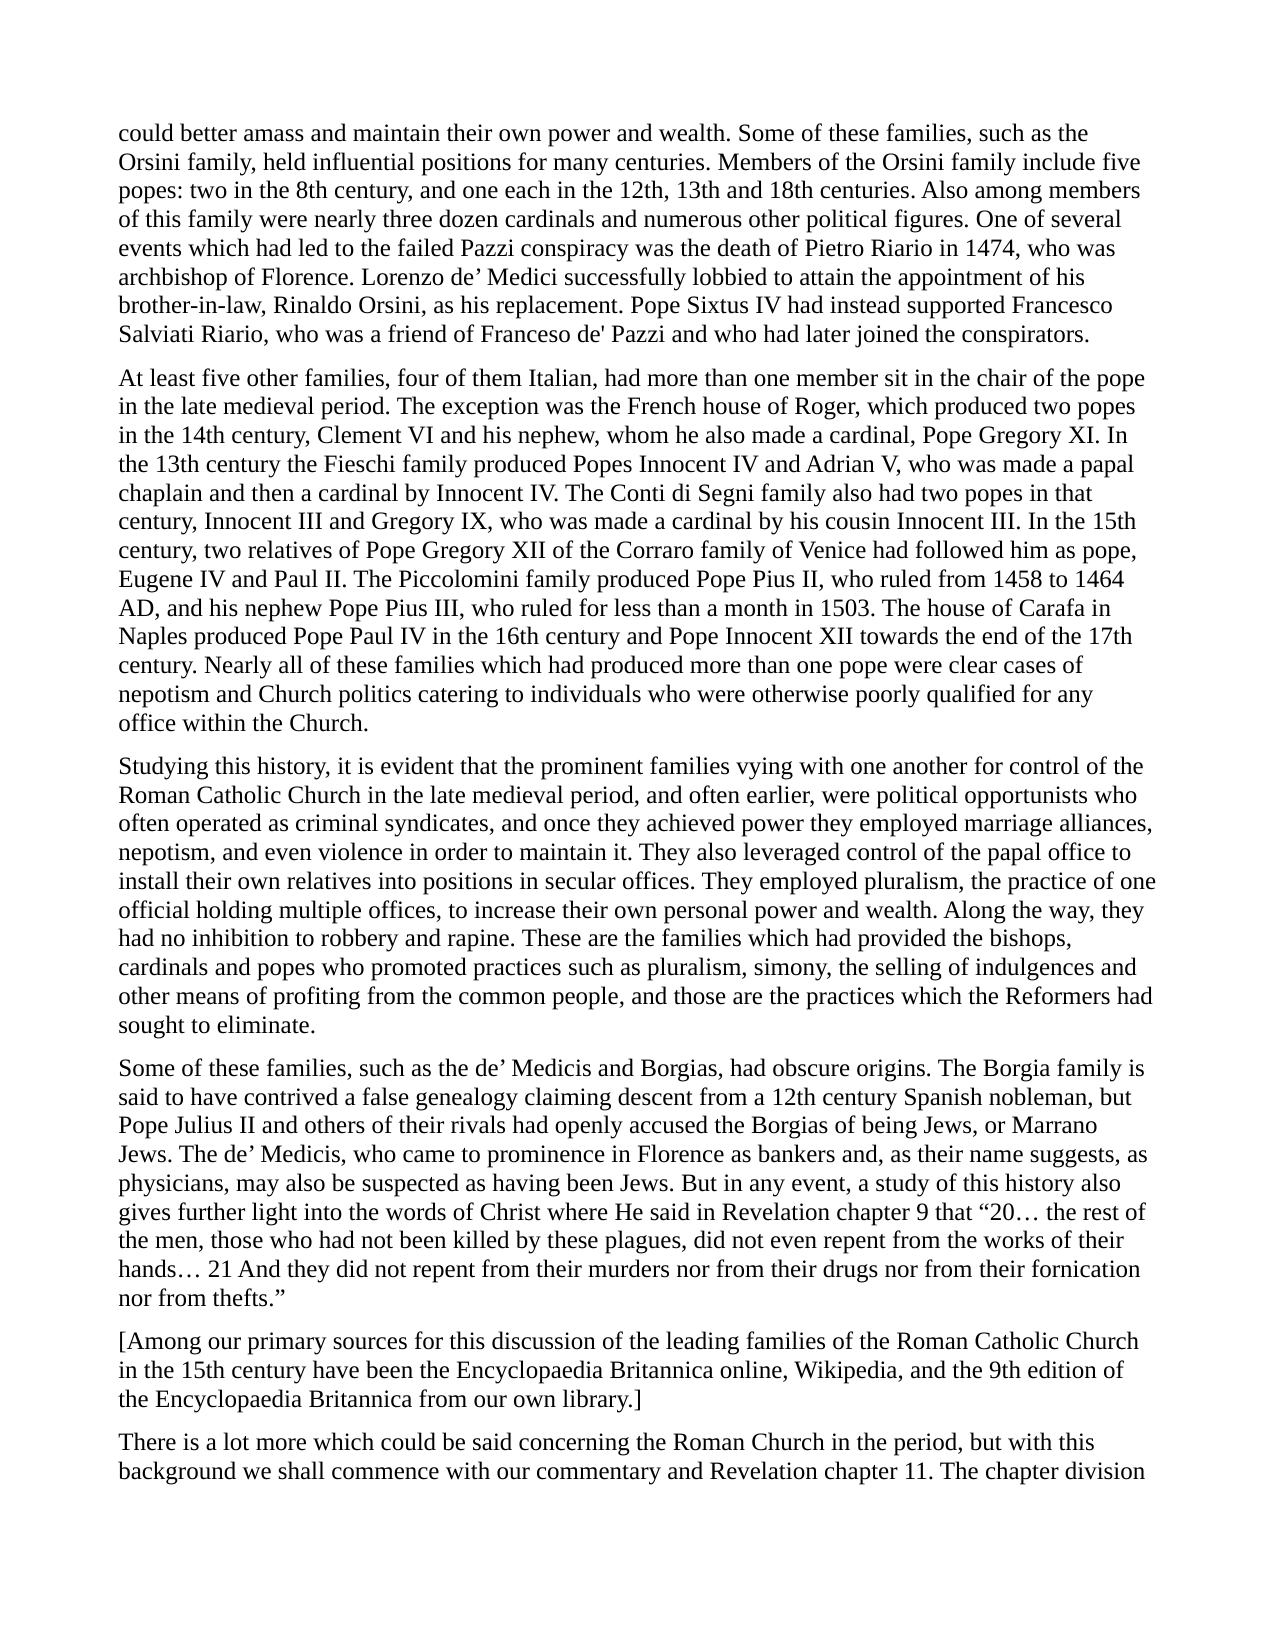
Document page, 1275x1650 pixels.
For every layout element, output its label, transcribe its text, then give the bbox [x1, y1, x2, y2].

text There is a lot more which could be said concerning the Roman Church in the period, but with this background we shall commence with our commentary and Revelation chapter 11. The chapter division [118, 1427, 1157, 1485]
text [Among our primary sources for this discussion of the leading families of the Roman Catholic Church in the 15th century have been the Encyclopaedia Britannica online, Wikipedia, and the 9th edition of the Encyclopaedia Britannica from our own library.] [118, 1326, 1157, 1413]
text At least five other families, four of them Italian, had more than one member sit in the chair of the pope in the late medieval period. The exception was the French house of Roger, which produced two popes in the 14th century, Clement VI and his nephew, whom he also made a cardinal, Pope Gregory XI. In the 13th century the Fieschi family produced Popes Innocent IV and Adrian V, who was made a papal chaplain and then a cardinal by Innocent IV. The Conti di Segni family also had two popes in that century, Innocent III and Gregory IX, who was made a cardinal by his cousin Innocent III. In the 15th century, two relatives of Pope Gregory XII of the Corraro family of Venice had followed him as pope, Eugene IV and Paul II. The Piccolomini family produced Pope Pius II, who ruled from 1458 to 1464 AD, and his nephew Pope Pius III, who ruled for less than a month in 1503. The house of Carafa in Naples produced Pope Paul IV in the 16th century and Pope Innocent XII towards the end of the 17th century. Nearly all of these families which had produced more than one pope were clear cases of nepotism and Church politics catering to individuals who were otherwise poorly qualified for any office within the Church. [118, 363, 1157, 736]
text could better amass and maintain their own power and wealth. Some of these families, such as the Orsini family, held influential positions for many centuries. Members of the Orsini family include five popes: two in the 8th century, and one each in the 12th, 13th and 18th centuries. Also among members of this family were nearly three dozen cardinals and numerous other political figures. One of several events which had led to the failed Pazzi conspiracy was the death of Pietro Riario in 1474, who was archbishop of Florence. Lorenzo de’ Medici successfully lobbied to attain the appointment of his brother-in-law, Rinaldo Orsini, as his replacement. Pope Sixtus IV had instead supported Francesco Salviati Riario, who was a friend of Franceso de' Pazzi and who had later joined the conspirators. [118, 118, 1157, 348]
text Some of these families, such as the de’ Medicis and Borgias, had obscure origins. The Borgia family is said to have contrived a false genealogy claiming descent from a 12th century Spanish nobleman, but Pope Julius II and others of their rivals had openly accused the Borgias of being Jews, or Marrano Jews. The de’ Medicis, who came to prominence in Florence as bankers and, as their name suggests, as physicians, may also be suspected as having been Jews. But in any event, a study of this history also gives further light into the words of Christ where He said in Revelation chapter 9 that “20… the rest of the men, those who had not been killed by these plagues, did not even repent from the works of their hands… 21 And they did not repent from their murders nor from their drugs nor from their fornication nor from thefts.” [118, 1053, 1157, 1312]
text Studying this history, it is evident that the prominent families vying with one another for control of the Roman Catholic Church in the late medieval period, and often earlier, were political opportunists who often operated as criminal syndicates, and once they achieved power they employed marriage alliances, nepotism, and even violence in order to maintain it. They also leveraged control of the papal office to install their own relatives into positions in secular offices. They employed pluralism, the practice of one official holding multiple offices, to increase their own personal power and wealth. Along the way, they had no inhibition to robbery and rapine. These are the families which had provided the bishops, cardinals and popes who promoted practices such as pluralism, simony, the selling of indulgences and other means of profiting from the common people, and those are the practices which the Reformers had sought to eliminate. [118, 751, 1157, 1038]
